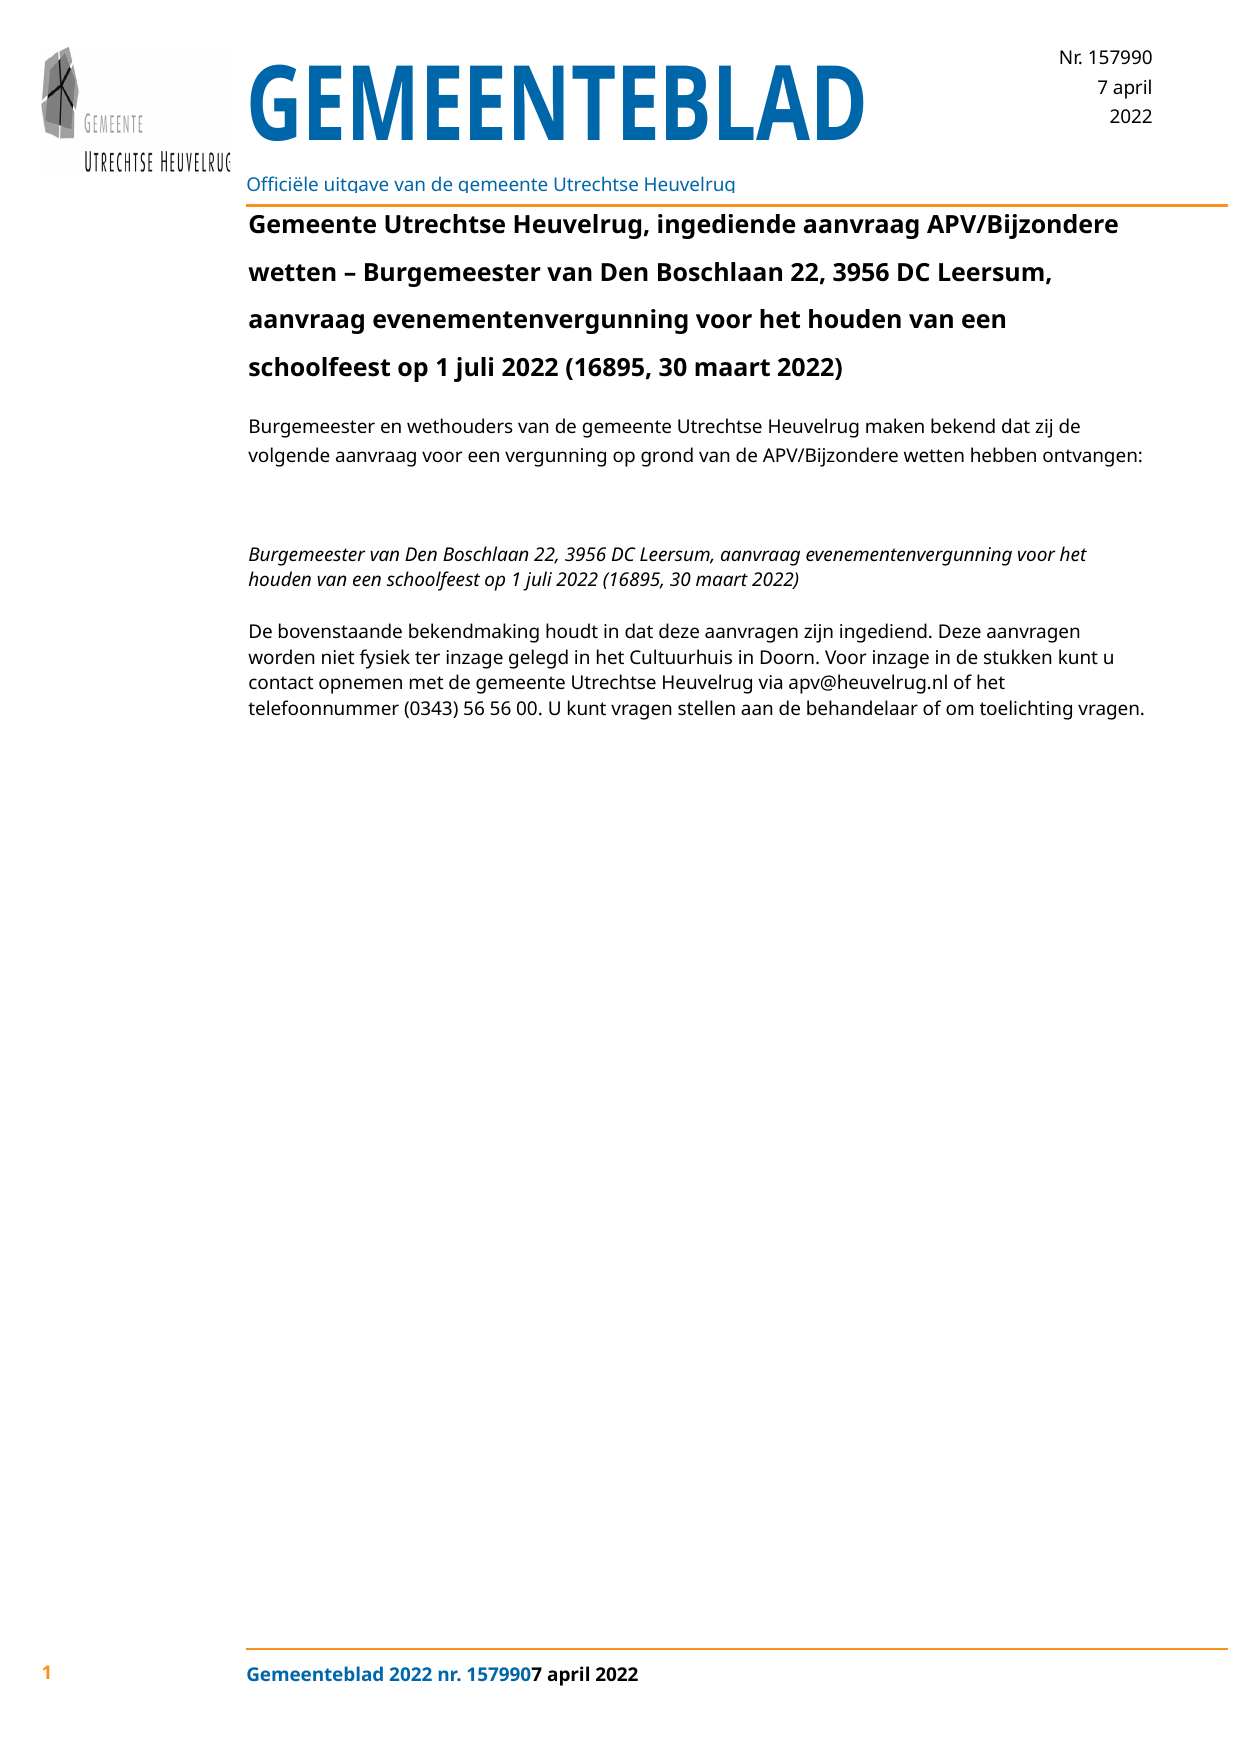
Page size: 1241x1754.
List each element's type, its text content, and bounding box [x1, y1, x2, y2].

text Burgemeester van Den Boschlaan 22, 3956 DC Leersum, aanvraag evenementenvergunning voor het houden van een schoolfeest op 1 juli 2022 (16895, 30 maart 2022) [248, 541, 1152, 592]
text De bovenstaande bekendmaking houdt in dat deze aanvragen zijn ingediend. Deze aanvragen worden niet fysiek ter inzage gelegd in het Cultuurhuis in Doorn. Voor inzage in de stukken kunt u contact opnemen met de gemeente Utrechtse Heuvelrug via apv@heuvelrug.nl of het telefoonnummer (0343) 56 56 00. U kunt vragen stellen aan de behandelaar of om toelichting vragen. [248, 618, 1152, 721]
text Gemeente Utrechtse Heuvelrug, ingediende aanvraag APV/Bijzondere wetten – Burgemeester van Den Boschlaan 22, 3956 DC Leersum, aanvraag evenementenvergunning voor het houden van een schoolfeest op 1 juli 2022 (16895, 30 maart 2022) [248, 207, 1152, 384]
text Burgemeester en wethouders van de gemeente Utrechtse Heuvelrug maken bekend dat zij de volgende aanvraag voor een vergunning op grond van de APV/Bijzondere wetten hebben ontvangen: [248, 413, 1152, 468]
picture [41, 47, 231, 172]
